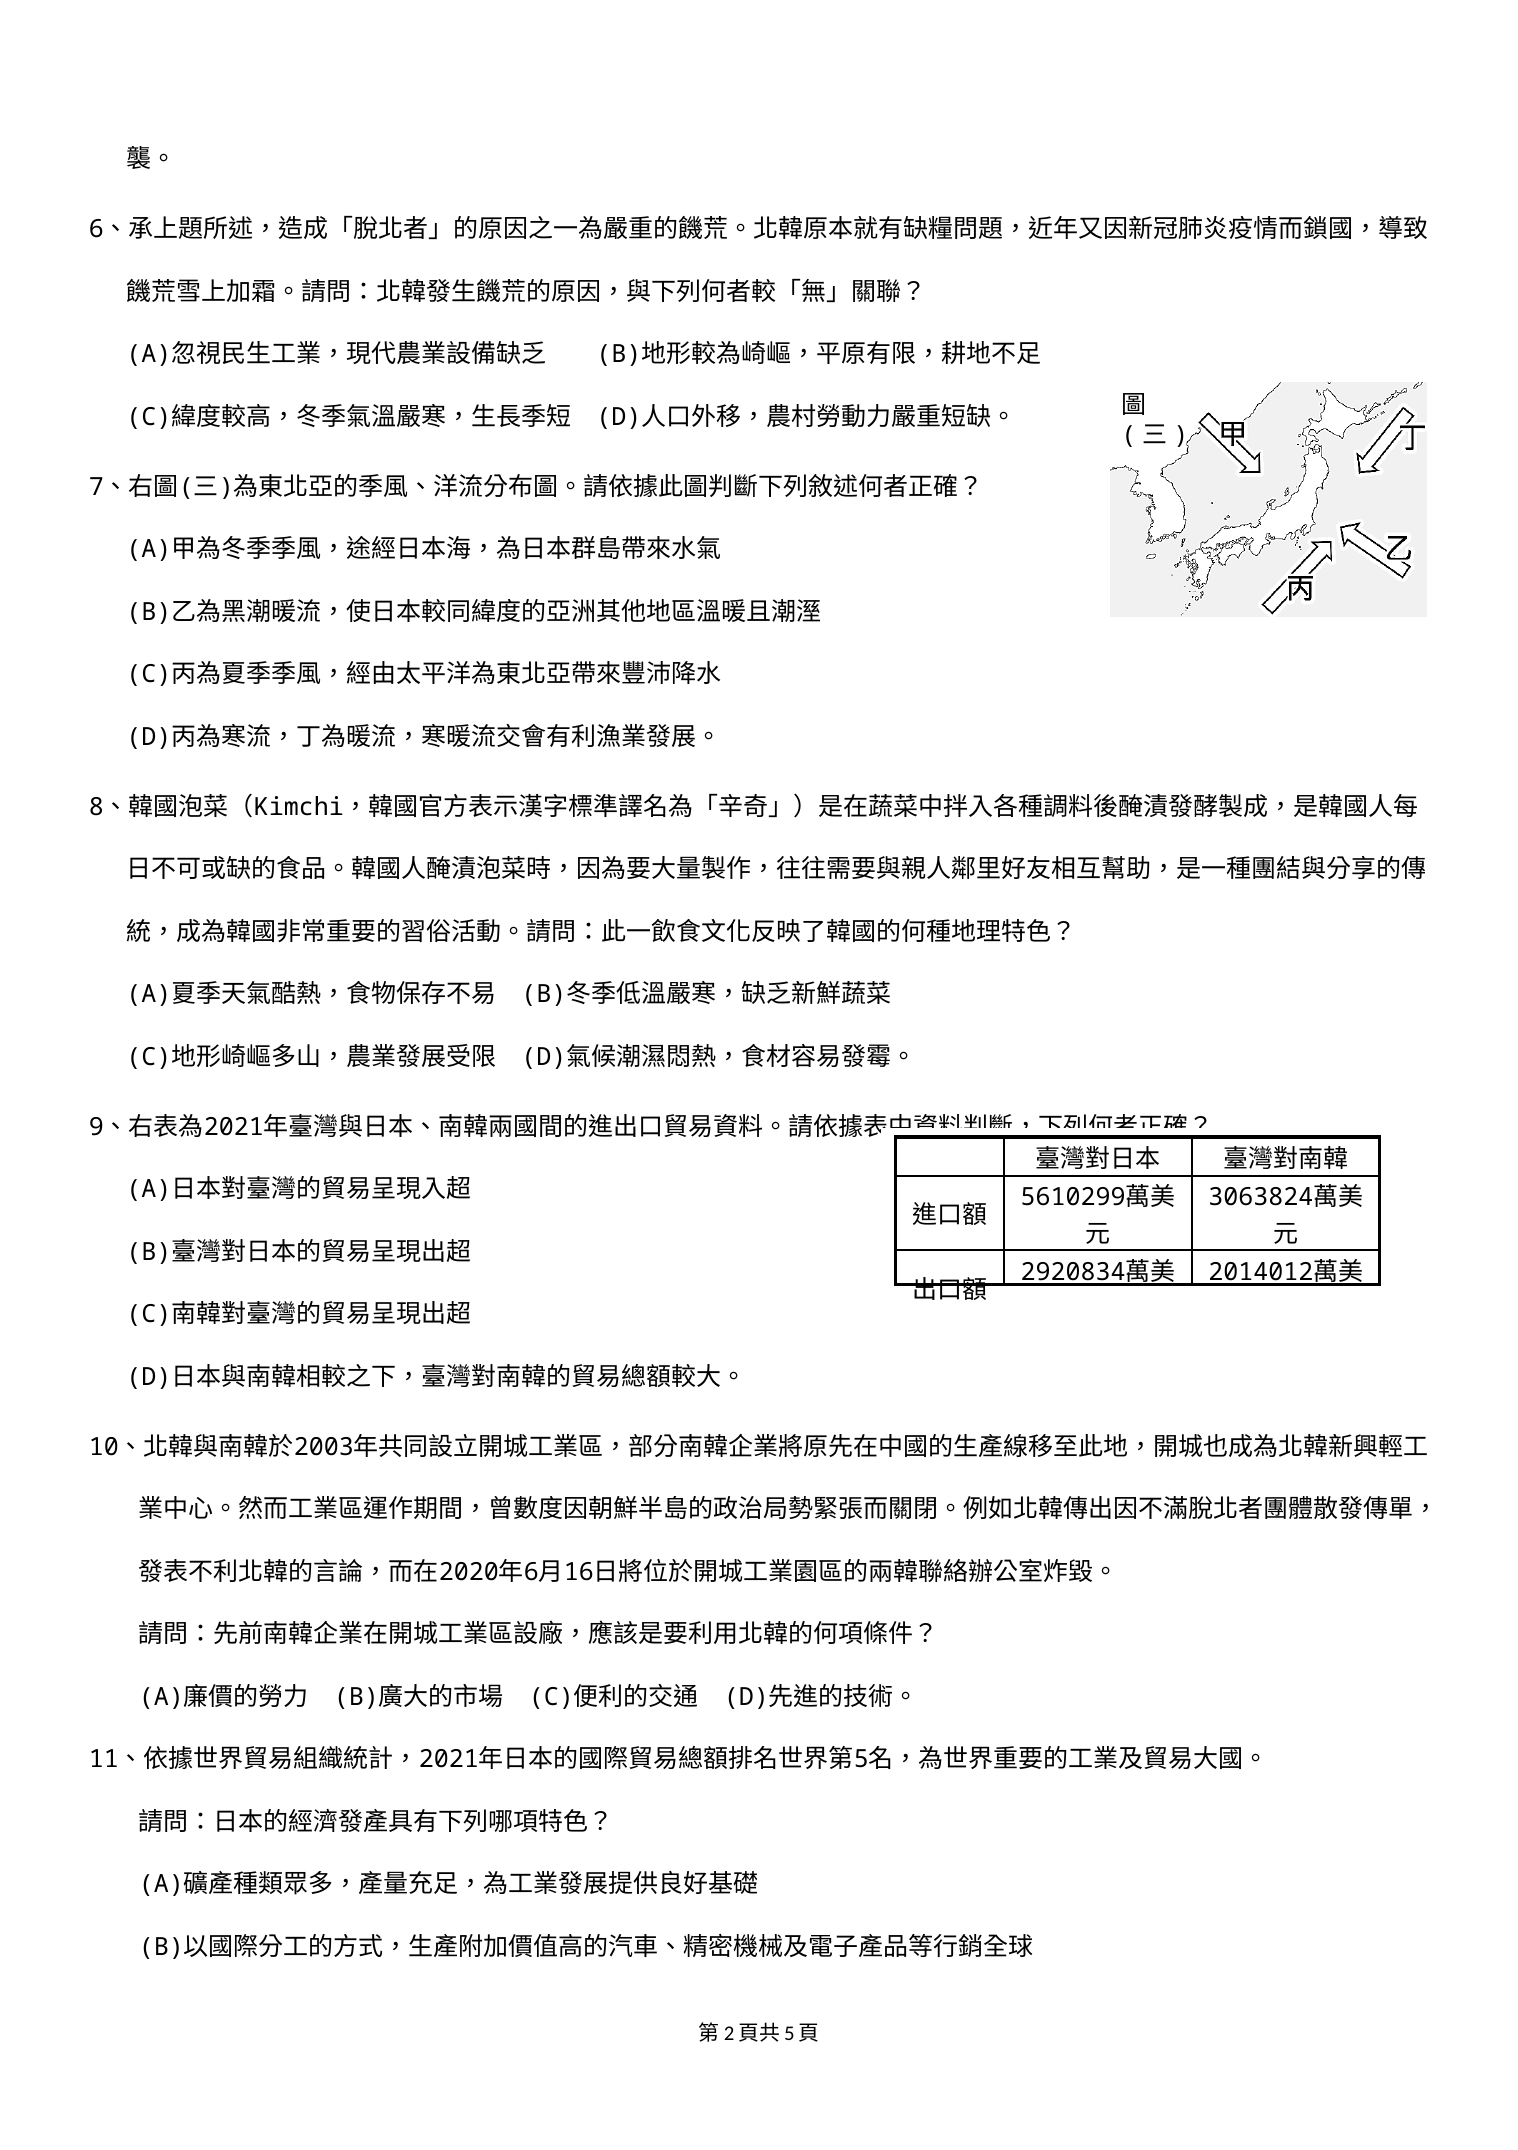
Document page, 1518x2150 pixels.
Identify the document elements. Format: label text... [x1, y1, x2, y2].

text 5、「脫北者」是指透過非正常管道離開北韓的人，1990年代中期北韓大饑荒時，大量出逃的「脫北者」開始廣受世人關注。有學者分析「脫北者」們至今的移出路徑，有些人會往北渡過河川，可進入韓戰時抗美援朝的盟邦；有些人往南走，可以到達同樣講韓語的國家；有些人會往東翻越過山，接著出海搭船順著季風可以抵達日本；若往西則能到達中國遼東半島的大連港。請問：關於這四條脫北路線，下列何者正確？ (A)「北路」：渡過鴨綠江後，可抵達俄羅斯境內 (B)「南路」：經過南緯38度停戰線，途中戒備森嚴須小心 (C)「東路」：若在冬季偷渡可順著西北季風前往目的地 (D)「西路」：會穿越日本海，夏秋時須注意可能有颱風侵襲。 [89, 115, 1429, 177]
table_cell 5610299萬美元 [1005, 1177, 1191, 1249]
text 11、依據世界貿易組織統計，2021年日本的國際貿易總額排名世界第5名，為世界重要的工業及貿易大國。 請問：日本的經濟發產具有下列哪項特色？ (A)礦產種類眾多，產量充足，為工業發展提供良好基礎 (B)以國際分工的方式，生產附加價值高的汽車、精密機械及電子產品等行銷全球 [89, 1715, 1429, 1965]
text 10、北韓與南韓於2003年共同設立開城工業區，部分南韓企業將原先在中國的生產線移至此地，開城也成為北韓新興輕工業中心。然而工業區運作期間，曾數度因朝鮮半島的政治局勢緊張而關閉。例如北韓傳出因不滿脫北者團體散發傳單，發表不利北韓的言論，而在2020年6月16日將位於開城工業園區的兩韓聯絡辦公室炸毀。 請問：先前南韓企業在開城工業區設廠，應該是要利用北韓的何項條件？ (A)廉價的勞力 (B)廣大的市場 (C)便利的交通 (D)先進的技術。 [89, 1402, 1429, 1715]
text 7、右圖(三)為東北亞的季風、洋流分布圖。請依據此圖判斷下列敘述何者正確？ (A)甲為冬季季風，途經日本海，為日本群島帶來水氣 (B)乙為黑潮暖流，使日本較同緯度的亞洲其他地區溫暖且潮溼 (C)丙為夏季季風，經由太平洋為東北亞帶來豐沛降水 (D)丙為寒流，丁為暖流，寒暖流交會有利漁業發展。 [89, 442, 1429, 755]
table_header 臺灣對日本 [1005, 1139, 1191, 1175]
text 8、韓國泡菜（Kimchi，韓國官方表示漢字標準譯名為「辛奇」）是在蔬菜中拌入各種調料後醃漬發酵製成，是韓國人每日不可或缺的食品。韓國人醃漬泡菜時，因為要大量製作，往往需要與親人鄰里好友相互幫助，是一種團結與分享的傳統，成為韓國非常重要的習俗活動。請問：此一飲食文化反映了韓國的何種地理特色？ (A)夏季天氣酷熱，食物保存不易 (B)冬季低溫嚴寒，缺乏新鮮蔬菜 (C)地形崎嶇多山，農業發展受限 (D)氣候潮濕悶熱，食材容易發霉。 [89, 762, 1429, 1075]
table_cell 進口額 [897, 1177, 1003, 1249]
table_header 臺灣對南韓 [1193, 1139, 1378, 1175]
text 9、右表為2021年臺灣與日本、南韓兩國間的進出口貿易資料。請依據表中資料判斷，下列何者正確？ (A)日本對臺灣的貿易呈現入超 (B)臺灣對日本的貿易呈現出超 (C)南韓對臺灣的貿易呈現出超 (D)日本與南韓相較之下，臺灣對南韓的貿易總額較大。 [89, 1082, 1429, 1395]
table_cell 2014012萬美元 [1193, 1251, 1378, 1283]
table_cell 出口額 [897, 1251, 1003, 1283]
table_cell 3063824萬美元 [1193, 1177, 1378, 1249]
table_cell 2920834萬美元 [1005, 1251, 1191, 1283]
text 6、承上題所述，造成「脫北者」的原因之一為嚴重的饑荒。北韓原本就有缺糧問題，近年又因新冠肺炎疫情而鎖國，導致饑荒雪上加霜。請問：北韓發生饑荒的原因，與下列何者較「無」關聯？ (A)忽視民生工業，現代農業設備缺乏 (B)地形較為崎嶇，平原有限，耕地不足 (C)緯度較高，冬季氣溫嚴寒，生長季短 (D)人口外移，農村勞動力嚴重短缺。 [89, 185, 1429, 435]
table_header [897, 1139, 1003, 1175]
